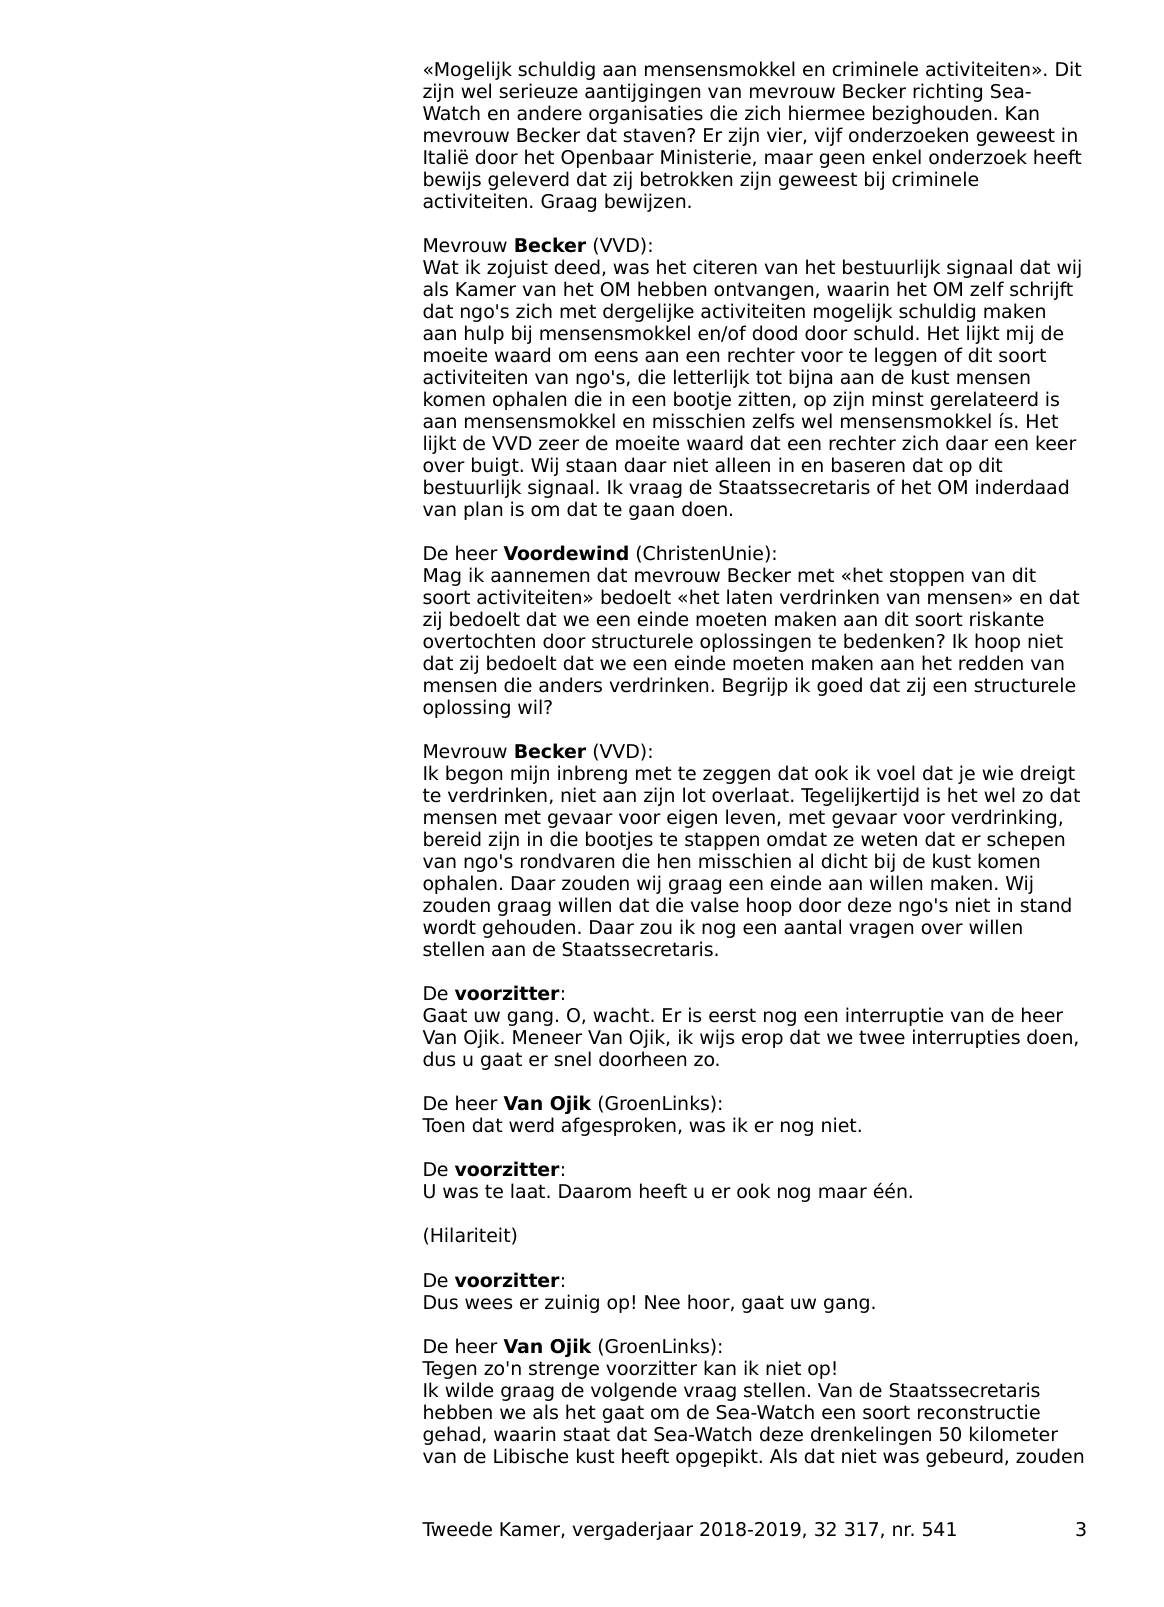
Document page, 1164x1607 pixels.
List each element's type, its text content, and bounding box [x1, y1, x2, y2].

text (Hilariteit) [422, 1225, 1087, 1247]
text Toen dat werd afgesproken, was ik er nog niet. [422, 1115, 1087, 1137]
text U was te laat. Daarom heeft u er ook nog maar één. [422, 1181, 1087, 1203]
text Mevrouw Becker (VVD): [422, 741, 1087, 763]
text Ik wilde graag de volgende vraag stellen. Van de Staatssecretaris hebben we als het gaat om de Sea-Watch een soort reconstructie gehad, waarin staat dat Sea-Watch deze drenkelingen 50 kilometer van de Libische kust heeft opgepikt. Als dat niet was gebeurd, zouden [422, 1380, 1087, 1468]
text De voorzitter: [422, 1269, 1087, 1292]
text Tegen zo'n strenge voorzitter kan ik niet op! [422, 1358, 1087, 1380]
text Mevrouw Becker (VVD): [422, 235, 1087, 257]
text De heer Van Ojik (GroenLinks): [422, 1093, 1087, 1115]
text Gaat uw gang. O, wacht. Er is eerst nog een interruptie van de heer Van Ojik. Meneer Van Ojik, ik wijs erop dat we twee interrupties doen, dus u gaat er snel doorheen zo. [422, 1005, 1087, 1071]
text Dus wees er zuinig op! Nee hoor, gaat uw gang. [422, 1292, 1087, 1313]
text «Mogelijk schuldig aan mensensmokkel en criminele activiteiten». Dit zijn wel serieuze aantijgingen van mevrouw Becker richting Sea-Watch en andere organisaties die zich hiermee bezighouden. Kan mevrouw Becker dat staven? Er zijn vier, vijf onderzoeken geweest in Italië door het Openbaar Ministerie, maar geen enkel onderzoek heeft bewijs geleverd dat zij betrokken zijn geweest bij criminele activiteiten. Graag bewijzen. [422, 59, 1087, 213]
text Ik begon mijn inbreng met te zeggen dat ook ik voel dat je wie dreigt te verdrinken, niet aan zijn lot overlaat. Tegelijkertijd is het wel zo dat mensen met gevaar voor eigen leven, met gevaar voor verdrinking, bereid zijn in die bootjes te stappen omdat ze weten dat er schepen van ngo's rondvaren die hen misschien al dicht bij de kust komen ophalen. Daar zouden wij graag een einde aan willen maken. Wij zouden graag willen dat die valse hoop door deze ngo's niet in stand wordt gehouden. Daar zou ik nog een aantal vragen over willen stellen aan de Staatssecretaris. [422, 763, 1087, 961]
text De heer Voordewind (ChristenUnie): [422, 543, 1087, 565]
text Mag ik aannemen dat mevrouw Becker met «het stoppen van dit soort activiteiten» bedoelt «het laten verdrinken van mensen» en dat zij bedoelt dat we een einde moeten maken aan dit soort riskante overtochten door structurele oplossingen te bedenken? Ik hoop niet dat zij bedoelt dat we een einde moeten maken aan het redden van mensen die anders verdrinken. Begrijp ik goed dat zij een structurele oplossing wil? [422, 565, 1087, 719]
text Wat ik zojuist deed, was het citeren van het bestuurlijk signaal dat wij als Kamer van het OM hebben ontvangen, waarin het OM zelf schrijft dat ngo's zich met dergelijke activiteiten mogelijk schuldig maken aan hulp bij mensensmokkel en/of dood door schuld. Het lijkt mij de moeite waard om eens aan een rechter voor te leggen of dit soort activiteiten van ngo's, die letterlijk tot bijna aan de kust mensen komen ophalen die in een bootje zitten, op zijn minst gerelateerd is aan mensensmokkel en misschien zelfs wel mensensmokkel ís. Het lijkt de VVD zeer de moeite waard dat een rechter zich daar een keer over buigt. Wij staan daar niet alleen in en baseren dat op dit bestuurlijk signaal. Ik vraag de Staatssecretaris of het OM inderdaad van plan is om dat te gaan doen. [422, 257, 1087, 521]
text De voorzitter: [422, 1159, 1087, 1181]
text De voorzitter: [422, 983, 1087, 1005]
text De heer Van Ojik (GroenLinks): [422, 1336, 1087, 1358]
